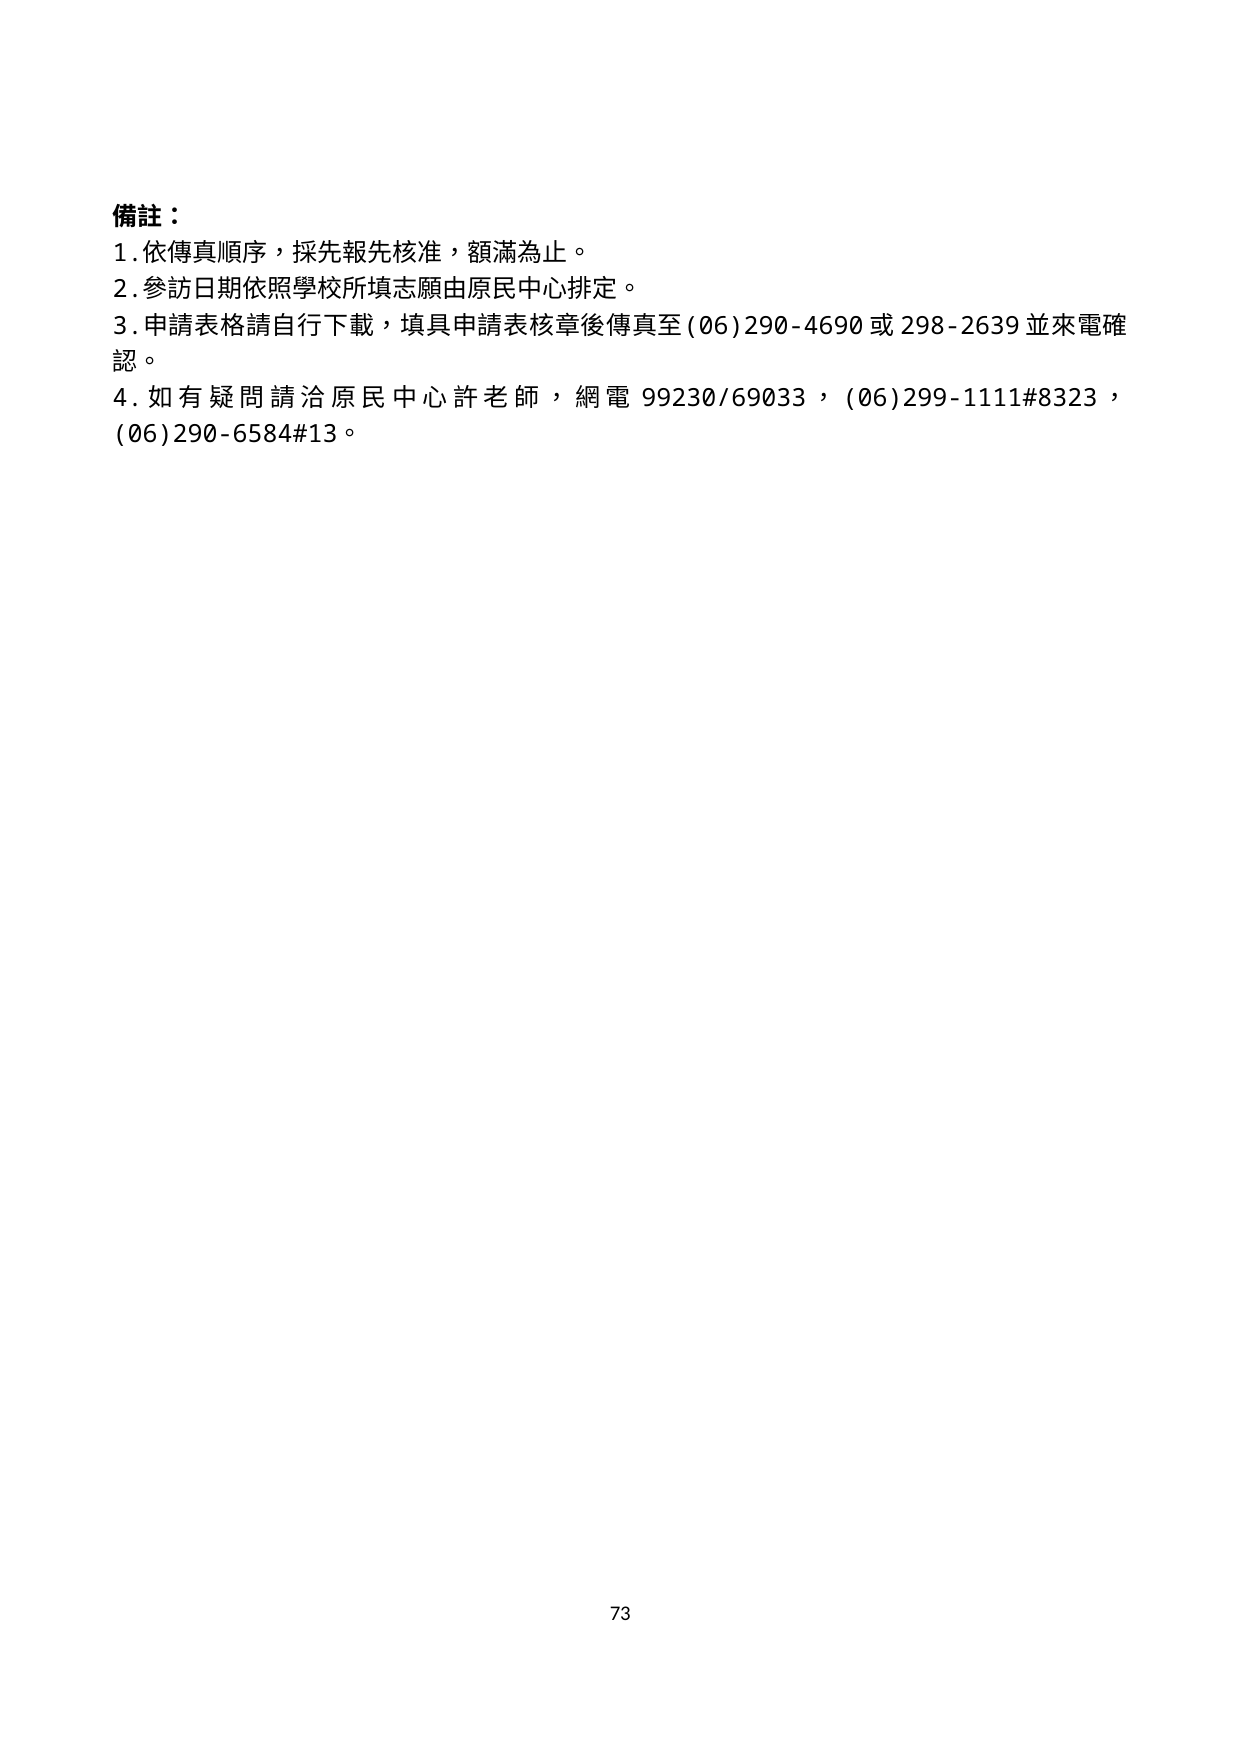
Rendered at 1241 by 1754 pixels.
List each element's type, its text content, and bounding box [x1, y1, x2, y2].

text 1.依傳真順序，採先報先核准，額滿為止。 [112, 233, 1128, 269]
text 4.如有疑問請洽原民中心許老師，網電99230/69033，(06)299-1111#8323，(06)290-6584#13。 [112, 378, 1128, 450]
text 備註： [112, 196, 1128, 233]
text 2.參訪日期依照學校所填志願由原民中心排定。 [112, 269, 1128, 305]
text 3.申請表格請自行下載，填具申請表核章後傳真至(06)290-4690或298-2639並來電確認。 [112, 305, 1128, 378]
